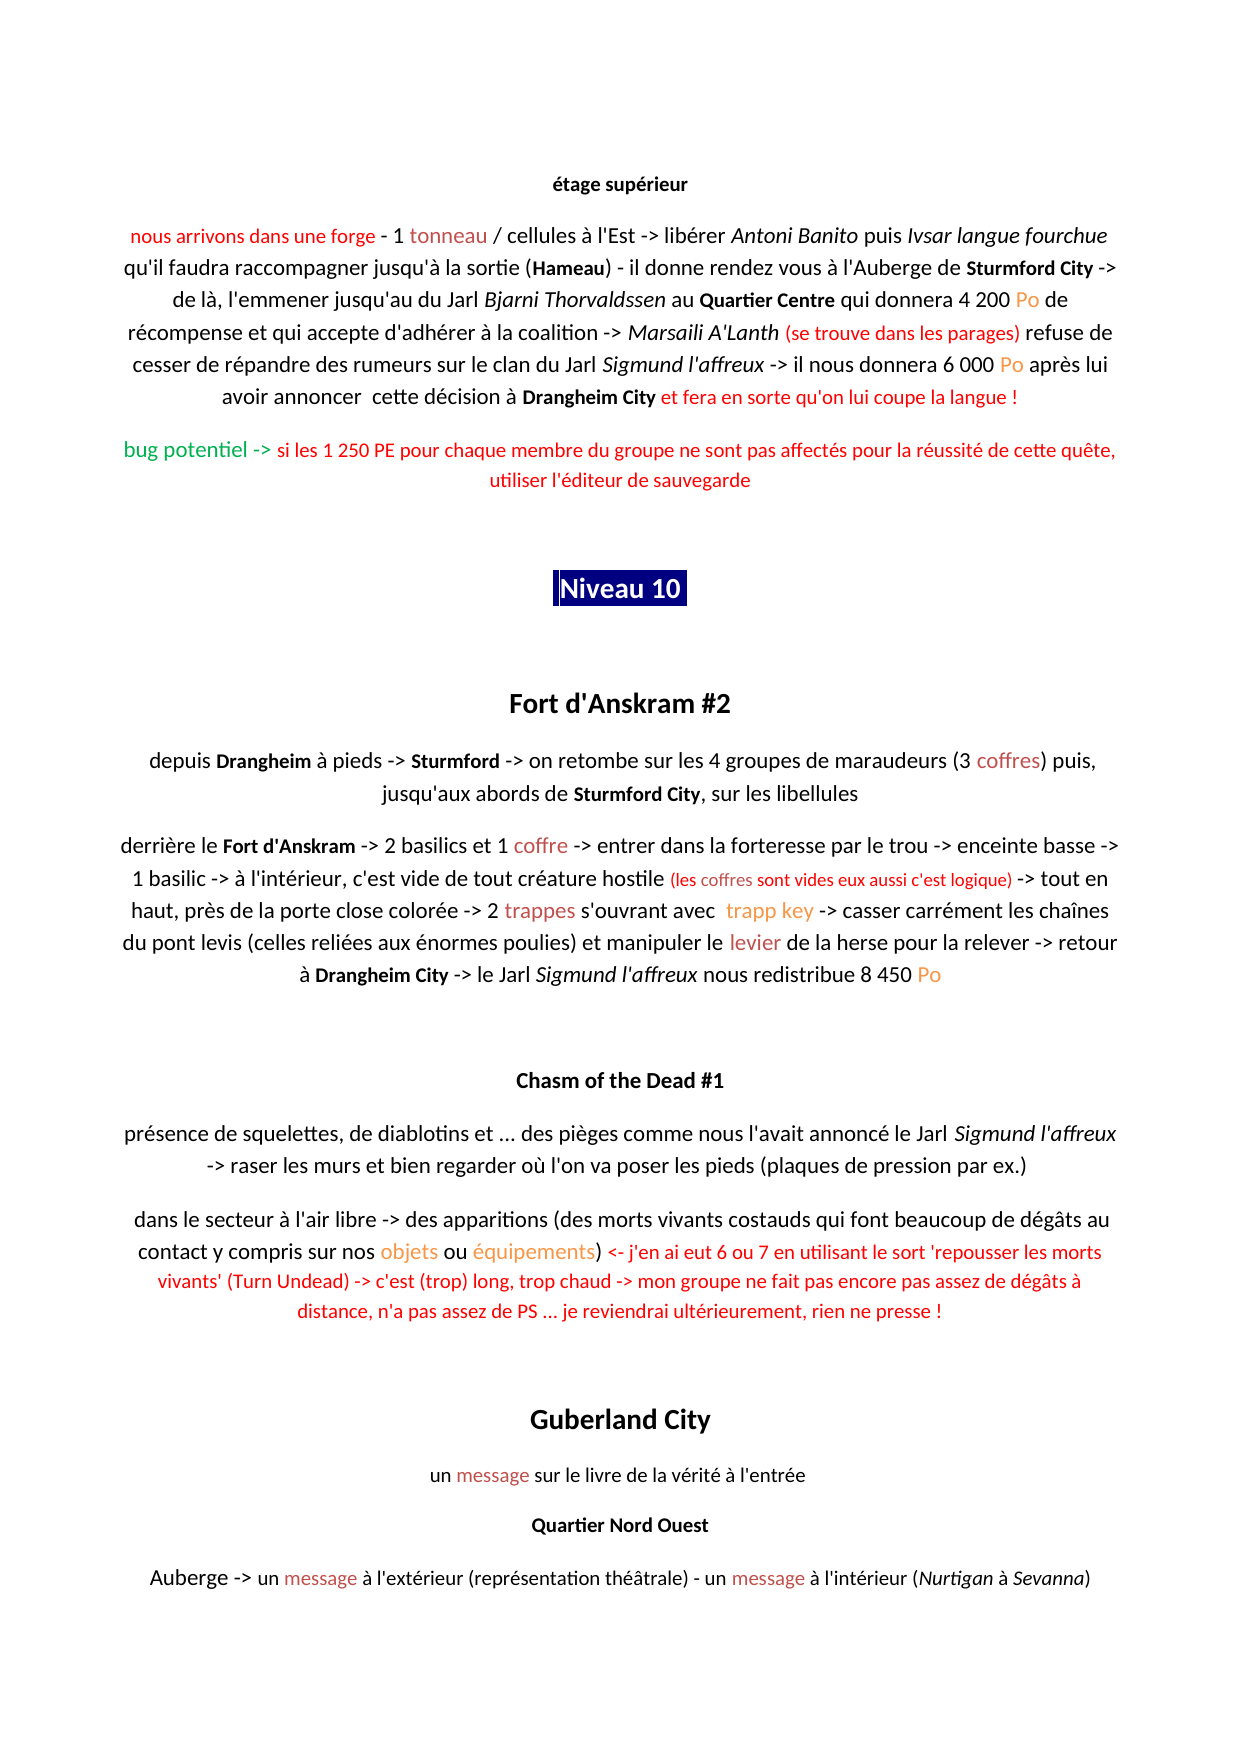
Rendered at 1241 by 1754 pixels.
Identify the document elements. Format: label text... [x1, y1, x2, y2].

text Niveau 10 [118, 570, 1122, 606]
text dans le secteur à l'air libre -> des apparitions (des morts vivants costauds qui font beaucoup de dégâts au contact y compris sur nos objets ou équipements) <- j'en ai eut 6 ou 7 en utilisant le sort 'repousser les morts vivants' (Turn Undead) -> c'est (trop) long, trop chaud -> mon groupe ne fait pas encore pas assez de dégâts à distance, n'a pas assez de PS ... je reviendrai ultérieurement, rien ne presse ! [118, 1205, 1122, 1323]
text Fort d'Anskram #2 [118, 685, 1122, 720]
text présence de squelettes, de diablotins et ... des pièges comme nous l'avait annoncé le Jarl Sigmund l'affreux -> raser les murs et bien regarder où l'on va poser les pieds (plaques de pression par ex.) [118, 1119, 1122, 1180]
text depuis Drangheim à pieds -> Sturmford -> on retombe sur les 4 groupes de maraudeurs (3 coffres) puis, jusqu'aux abords de Sturmford City, sur les libellules [118, 746, 1122, 807]
text derrière le Fort d'Anskram -> 2 basilics et 1 coffre -> entrer dans la forteresse par le trou -> enceinte basse -> 1 basilic -> à l'intérieur, c'est vide de tout créature hostile (les coffres sont vides eux aussi c'est logique) -> tout en haut, près de la porte close colorée -> 2 trappes s'ouvrant avec trapp key -> casser carrément les chaînes du pont levis (celles reliées aux énormes poulies) et manipuler le levier de la herse pour la relever -> retour à Drangheim City -> le Jarl Sigmund l'affreux nous redistribue 8 450 Po [118, 832, 1122, 988]
text un message sur le livre de la vérité à l'entrée [118, 1463, 1122, 1488]
text Guberland City [118, 1401, 1122, 1436]
text bug potentiel -> si les 1 250 PE pour chaque membre du groupe ne sont pas affectés pour la réussité de cette quête, utiliser l'éditeur de sauvegarde [118, 435, 1122, 492]
text Chasm of the Dead #1 [118, 1066, 1122, 1094]
text Auberge -> un message à l'extérieur (représentation théâtrale) - un message à l'intérieur (Nurtigan à Sevanna) [118, 1563, 1122, 1591]
text nous arrivons dans une forge - 1 tonneau / cellules à l'Est -> libérer Antoni Banito puis Ivsar langue fourchue qu'il faudra raccompagner jusqu'à la sortie (Hameau) - il donne rendez vous à l'Auberge de Sturmford City -> de là, l'emmener jusqu'au du Jarl Bjarni Thorvaldssen au Quartier Centre qui donnera 4 200 Po de récompense et qui accepte d'adhérer à la coalition -> Marsaili A'Lanth (se trouve dans les parages) refuse de cesser de répandre des rumeurs sur le clan du Jarl Sigmund l'affreux -> il nous donnera 6 000 Po après lui avoir annoncer cette décision à Drangheim City et fera en sorte qu'on lui coupe la langue ! [118, 221, 1122, 410]
text étage supérieur [118, 171, 1122, 197]
text Quartier Nord Ouest [118, 1513, 1122, 1538]
